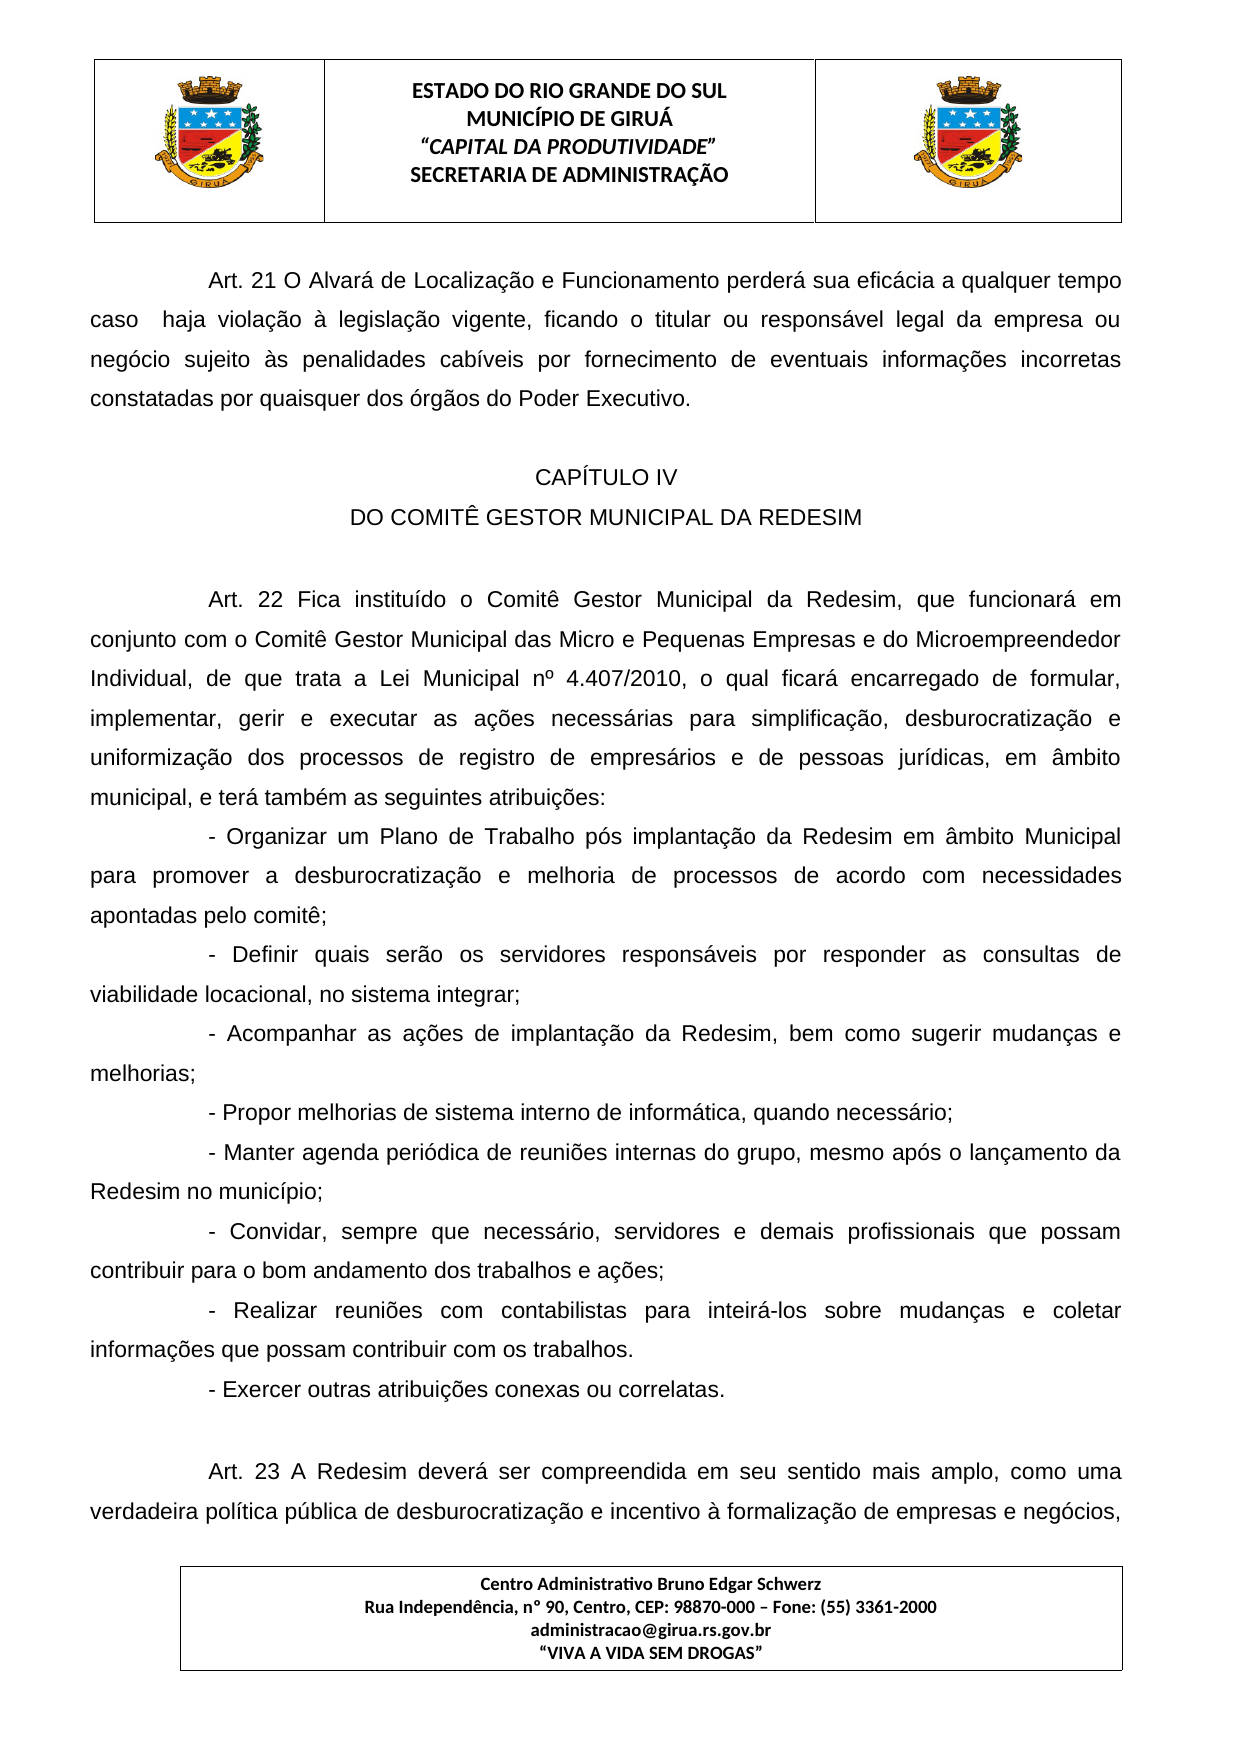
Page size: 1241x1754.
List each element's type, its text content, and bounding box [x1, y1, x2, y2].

text Art. 22 Fica instituído o Comitê Gestor Municipal da Redesim, que funcionará em conjunto com o Comitê Gestor Municipal das Micro e Pequenas Empresas e do Microempreendedor Individual, de que trata a Lei Municipal nº 4.407/2010, o qual ficará encarregado de formular, implementar, gerir e executar as ações necessárias para simplificação, desburocratização e uniformização dos processos de registro de empresários e de pessoas jurídicas, em âmbito municipal, e terá também as seguintes atribuições: [90, 586, 1122, 810]
text - Convidar, sempre que necessário, servidores e demais profissionais que possam contribuir para o bom andamento dos trabalhos e ações; [90, 1218, 1122, 1284]
text DO COMITÊ GESTOR MUNICIPAL DA REDESIM [90, 503, 1122, 530]
text Art. 23 A Redesim deverá ser compreendida em seu sentido mais amplo, como uma verdadeira política pública de desburocratização e incentivo à formalização de empresas e negócios, [90, 1458, 1122, 1524]
text - Definir quais serão os servidores responsáveis por responder as consultas de viabilidade locacional, no sistema integrar; [90, 941, 1122, 1007]
text CAPÍTULO IV [90, 464, 1122, 490]
text Art. 21 O Alvará de Localização e Funcionamento perderá sua eficácia a qualquer tempo caso haja violação à legislação vigente, ficando o titular ou responsável legal da empresa ou negócio sujeito às penalidades cabíveis por fornecimento de eventuais informações incorretas constatadas por quaisquer dos órgãos do Poder Executivo. [90, 267, 1122, 411]
text - Propor melhorias de sistema interno de informática, quando necessário; [90, 1099, 1122, 1126]
text - Organizar um Plano de Trabalho pós implantação da Redesim em âmbito Municipal para promover a desburocratização e melhoria de processos de acordo com necessidades apontadas pelo comitê; [90, 823, 1122, 928]
text - Exercer outras atribuições conexas ou correlatas. [90, 1376, 1122, 1402]
text - Realizar reuniões com contabilistas para inteirá-los sobre mudanças e coletar informações que possam contribuir com os trabalhos. [90, 1297, 1122, 1363]
text - Manter agenda periódica de reuniões internas do grupo, mesmo após o lançamento da Redesim no município; [90, 1139, 1122, 1205]
text - Acompanhar as ações de implantação da Redesim, bem como sugerir mudanças e melhorias; [90, 1020, 1122, 1086]
